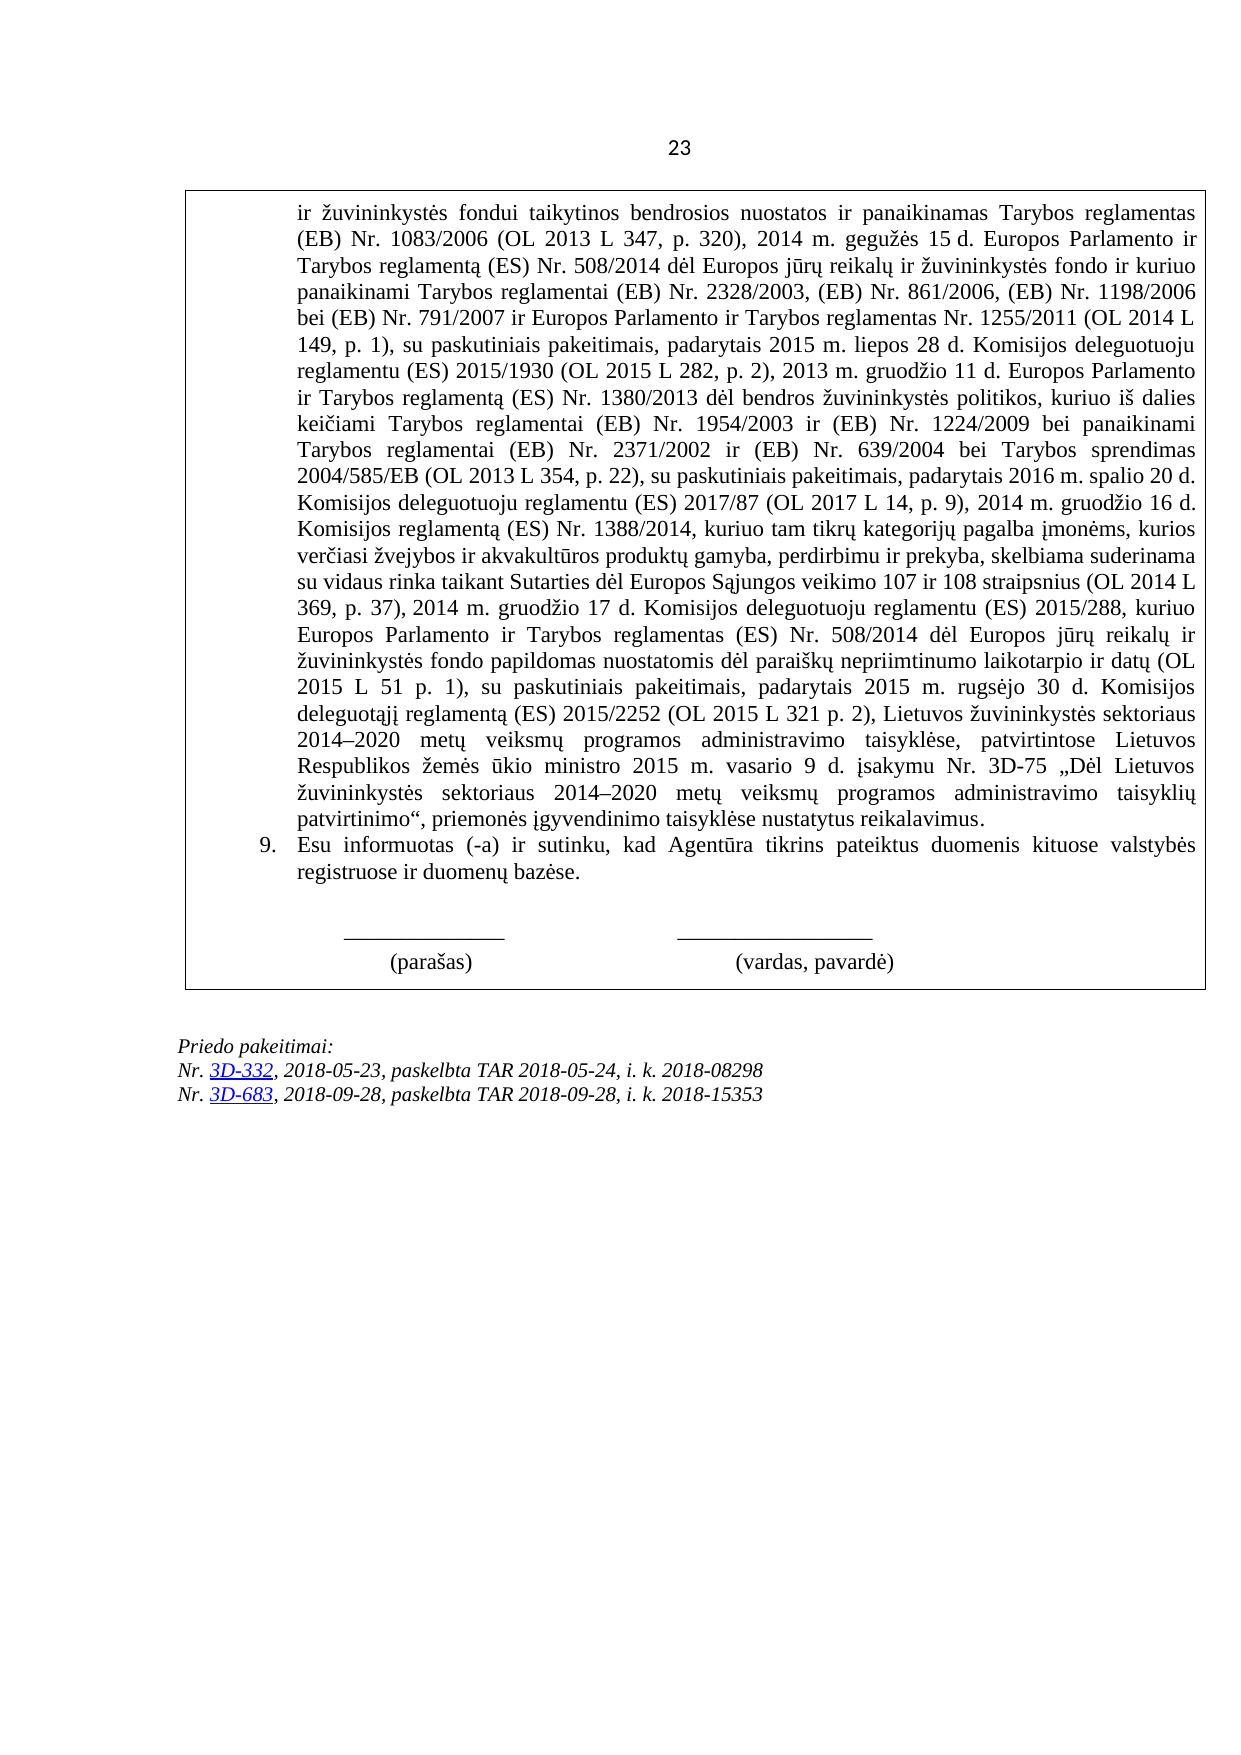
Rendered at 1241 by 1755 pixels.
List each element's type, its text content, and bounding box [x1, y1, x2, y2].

table_header ir žuvininkystės fondui taikytinos bendrosios nuostatos ir panaikinamas Tarybos reglamentas (EB) Nr. 1083/2006 (OL 2013 L 347, p. 320), 2014 m. gegužės 15 d. Europos Parlamento ir Tarybos reglamentą (ES) Nr. 508/2014 dėl Europos jūrų reikalų ir žuvininkystės fondo ir kuriuo panaikinami Tarybos reglamentai (EB) Nr. 2328/2003, (EB) Nr. 861/2006, (EB) Nr. 1198/2006 bei (EB) Nr. 791/2007 ir Europos Parlamento ir Tarybos reglamentas Nr. 1255/2011 (OL 2014 L 149, p. 1), su paskutiniais pakeitimais, padarytais 2015 m. liepos 28 d. Komisijos deleguotuoju reglamentu (ES) 2015/1930 (OL 2015 L 282, p. 2), 2013 m. gruodžio 11 d. Europos Parlamento ir Tarybos reglamentą (ES) Nr. 1380/2013 dėl bendros žuvininkystės politikos, kuriuo iš dalies keičiami Tarybos reglamentai (EB) Nr. 1954/2003 ir (EB) Nr. 1224/2009 bei panaikinami Tarybos reglamentai (EB) Nr. 2371/2002 ir (EB) Nr. 639/2004 bei Tarybos sprendimas 2004/585/EB (OL 2013 L 354, p. 22), su paskutiniais pakeitimais, padarytais 2016 m. spalio 20 d. Komisijos deleguotuoju reglamentu (ES) 2017/87 (OL 2017 L 14, p. 9), 2014 m. gruodžio 16 d. Komisijos reglamentą (ES) Nr. 1388/2014, kuriuo tam tikrų kategorijų pagalba įmonėms, kurios verčiasi žvejybos ir akvakultūros produktų gamyba, perdirbimu ir prekyba, skelbiama suderinama su vidaus rinka taikant Sutarties dėl Europos Sąjungos veikimo 107 ir 108 straipsnius (OL 2014 L 369, p. 37), 2014 m. gruodžio 17 d. Komisijos deleguotuoju reglamentu (ES) 2015/288, kuriuo Europos Parlamento ir Tarybos reglamentas (ES) Nr. 508/2014 dėl Europos jūrų reikalų ir žuvininkystės fondo papildomas nuostatomis dėl paraiškų nepriimtinumo laikotarpio ir datų (OL 2015 L 51 p. 1), su paskutiniais pakeitimais, padarytais 2015 m. rugsėjo 30 d. Komisijos deleguotąjį reglamentą (ES) 2015/2252 (OL 2015 L 321 p. 2), Lietuvos žuvininkystės sektoriaus 2014–2020 metų veiksmų programos administravimo taisyklėse, patvirtintose Lietuvos Respublikos žemės ūkio ministro 2015 m. vasario 9 d. įsakymu Nr. 3D-75 „Dėl Lietuvos žuvininkystės sektoriaus 2014–2020 metų veiksmų programos administravimo taisyklių patvirtinimo“, priemonės įgyvendinimo taisyklėse nustatytus reikalavimus. 9. Esu informuotas (-a) ir sutinku, kad Agentūra tikrins pateiktus duomenis kituose valstybės registruose ir duomenų bazėse. ______________ _________________ (parašas) (vardas, pavardė) [186, 191, 1205, 989]
text Nr. 3D-332, 2018-05-23, paskelbta TAR 2018-05-24, i. k. 2018-08298 [177, 1058, 1181, 1082]
text Priedo pakeitimai: [177, 1033, 1181, 1058]
text Nr. 3D-683, 2018-09-28, paskelbta TAR 2018-09-28, i. k. 2018-15353 [177, 1082, 1181, 1106]
